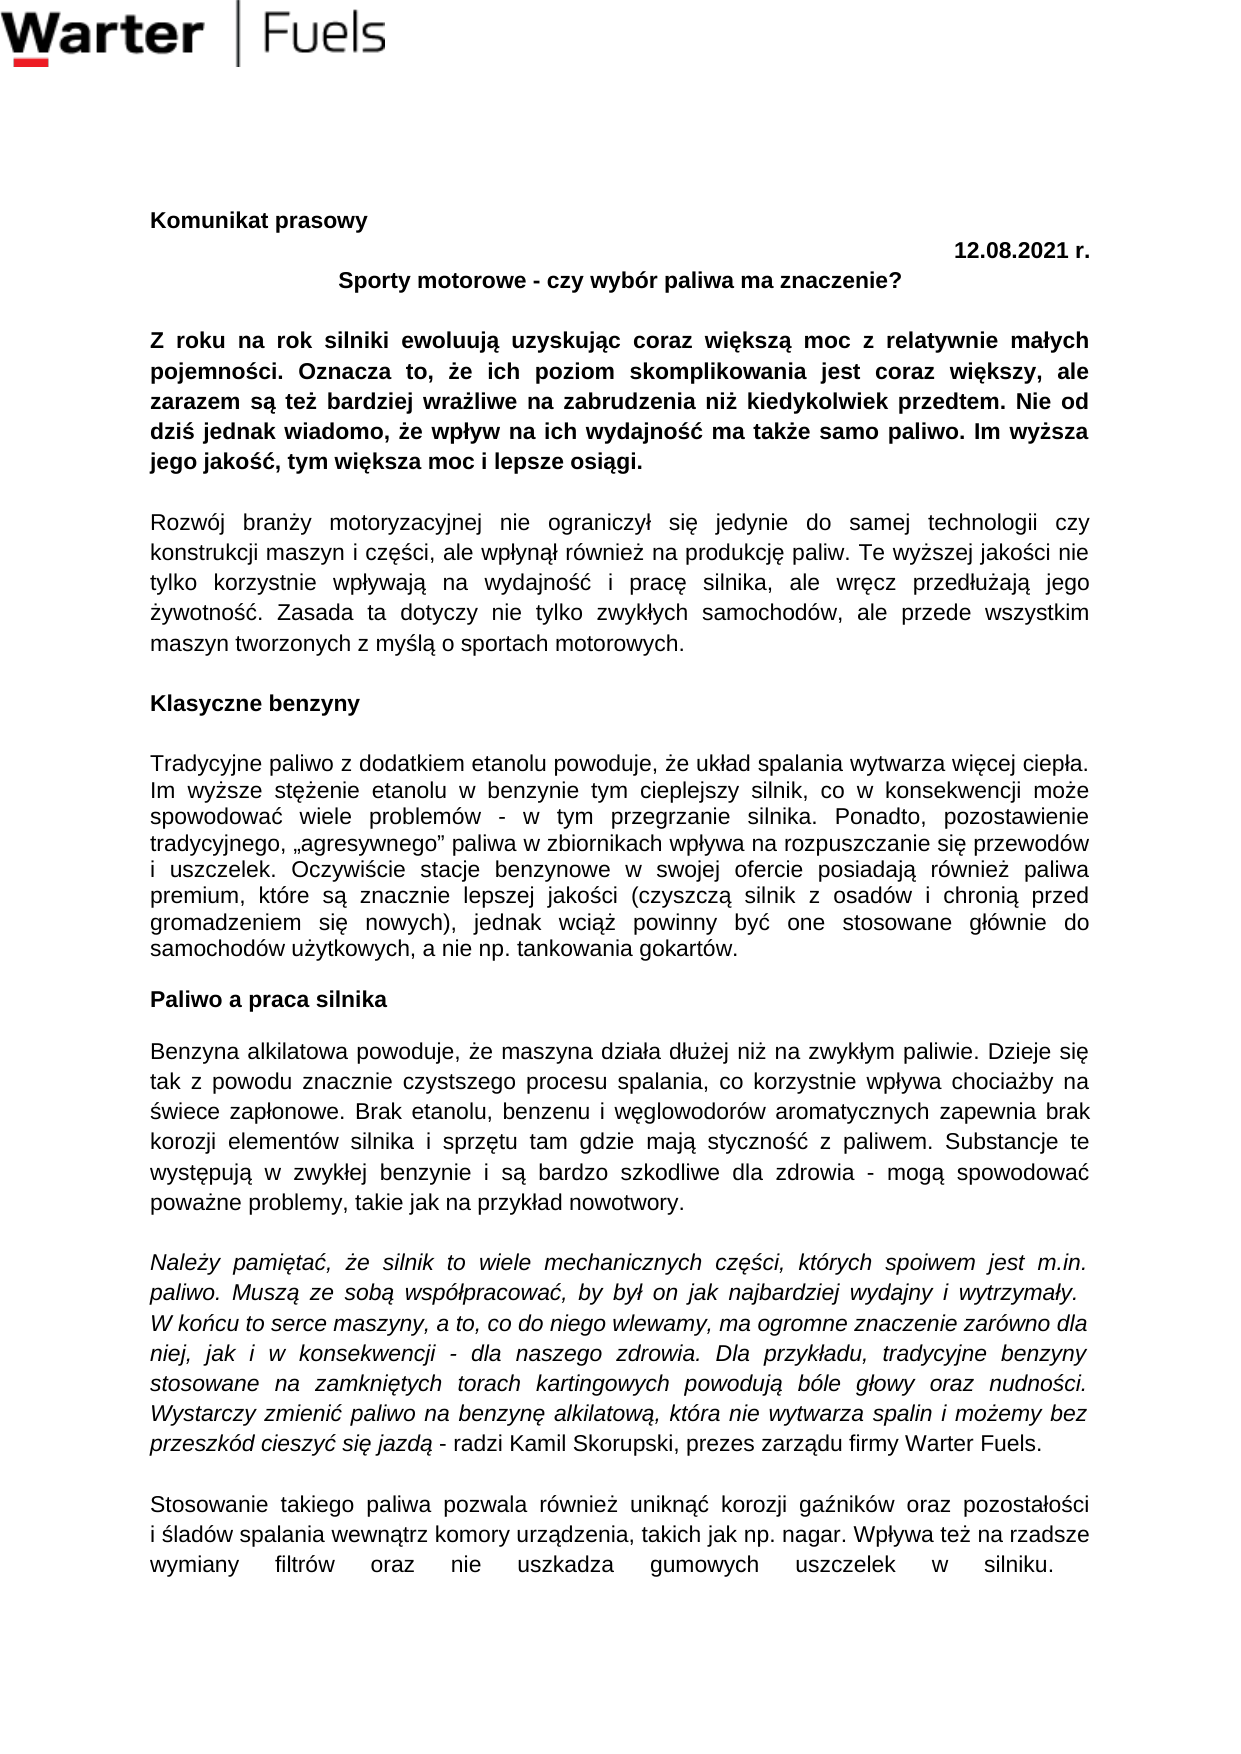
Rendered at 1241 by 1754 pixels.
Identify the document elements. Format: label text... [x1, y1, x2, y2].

text Komunikat prasowy [150, 207, 1090, 233]
text Tradycyjne paliwo z dodatkiem etanolu powoduje, że układ spalania wytwarza więcej ciepła. Im wyższe stężenie etanolu w benzynie tym cieplejszy silnik, co w konsekwencji może spowodować wiele problemów - w tym przegrzanie silnika. Ponadto, pozostawienie tradycyjnego, „agresywnego” paliwa w zbiornikach wpływa na rozpuszczanie się przewodów i uszczelek. Oczywiście stacje benzynowe w swojej ofercie posiadają również paliwa premium, które są znacznie lepszej jakości (czyszczą silnik z osadów i chronią przed gromadzeniem się nowych), jednak wciąż powinny być one stosowane głównie do samochodów użytkowych, a nie np. tankowania gokartów. [150, 750, 1090, 961]
text Sporty motorowe - czy wybór paliwa ma znaczenie? [150, 267, 1090, 293]
picture [0, 0, 385, 67]
text 12.08.2021 r. [150, 237, 1090, 263]
text Paliwo a praca silnika [150, 986, 1090, 1013]
text Należy pamiętać, że silnik to wiele mechanicznych części, których spoiwem jest m.in. paliwo. Muszą ze sobą współpracować, by był on jak najbardziej wydajny i wytrzymały. W końcu to serce maszyny, a to, co do niego wlewamy, ma ogromne znaczenie zarówno dla niej, jak i w konsekwencji - dla naszego zdrowia. Dla przykładu, tradycyjne benzyny stosowane na zamkniętych torach kartingowych powodują bóle głowy oraz nudności. Wystarczy zmienić paliwo na benzynę alkilatową, która nie wytwarza spalin i możemy bez przeszkód cieszyć się jazdą - radzi Kamil Skorupski, prezes zarządu firmy Warter Fuels. [150, 1249, 1090, 1457]
text Rozwój branży motoryzacyjnej nie ograniczył się jedynie do samej technologii czy konstrukcji maszyn i części, ale wpłynął również na produkcję paliw. Te wyższej jakości nie tylko korzystnie wpływają na wydajność i pracę silnika, ale wręcz przedłużają jego żywotność. Zasada ta dotyczy nie tylko zwykłych samochodów, ale przede wszystkim maszyn tworzonych z myślą o sportach motorowych. [150, 509, 1090, 656]
text Benzyna alkilatowa powoduje, że maszyna działa dłużej niż na zwykłym paliwie. Dzieje się tak z powodu znacznie czystszego procesu spalania, co korzystnie wpływa chociażby na świece zapłonowe. Brak etanolu, benzenu i węglowodorów aromatycznych zapewnia brak korozji elementów silnika i sprzętu tam gdzie mają styczność z paliwem. Substancje te występują w zwykłej benzynie i są bardzo szkodliwe dla zdrowia - mogą spowodować poważne problemy, takie jak na przykład nowotwory. [150, 1038, 1090, 1215]
text Z roku na rok silniki ewoluują uzyskując coraz większą moc z relatywnie małych pojemności. Oznacza to, że ich poziom skomplikowania jest coraz większy, ale zarazem są też bardziej wrażliwe na zabrudzenia niż kiedykolwiek przedtem. Nie od dziś jednak wiadomo, że wpływ na ich wydajność ma także samo paliwo. Im wyższa jego jakość, tym większa moc i lepsze osiągi. [150, 327, 1090, 475]
text Stosowanie takiego paliwa pozwala również uniknąć korozji gaźników oraz pozostałości i śladów spalania wewnątrz komory urządzenia, takich jak np. nagar. Wpływa też na rzadsze wymiany filtrów oraz nie uszkadza gumowych uszczelek w silniku. [150, 1491, 1090, 1577]
text Klasyczne benzyny [150, 690, 1090, 716]
